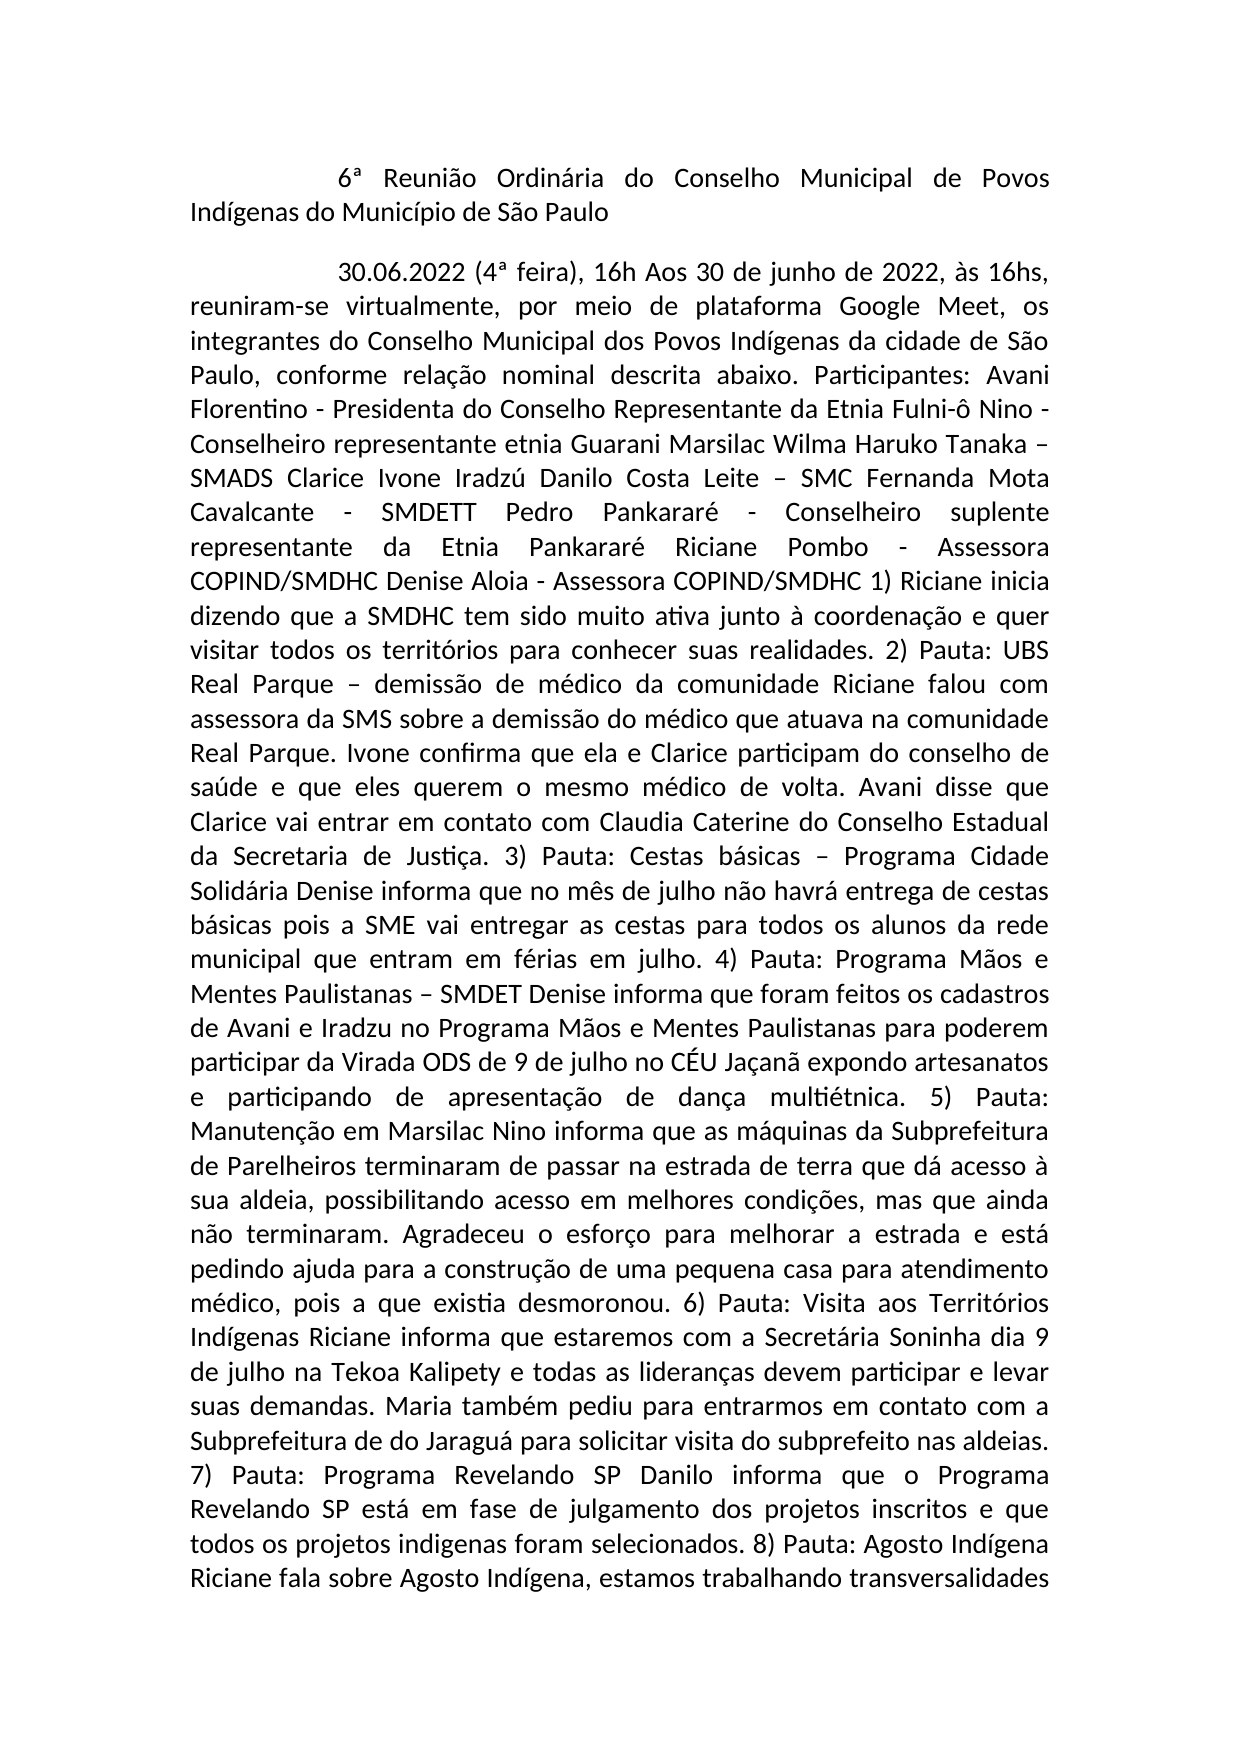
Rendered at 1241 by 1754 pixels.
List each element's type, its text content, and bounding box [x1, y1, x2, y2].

text 6ª Reunião Ordinária do Conselho Municipal de Povos Indígenas do Município de São Paulo [190, 160, 1051, 229]
text 30.06.2022 (4ª feira), 16h Aos 30 de junho de 2022, às 16hs, reuniram-se virtualmente, por meio de plataforma Google Meet, os integrantes do Conselho Municipal dos Povos Indígenas da cidade de São Paulo, conforme relação nominal descrita abaixo. Participantes: Avani Florentino - Presidenta do Conselho Representante da Etnia Fulni-ô Nino - Conselheiro representante etnia Guarani Marsilac Wilma Haruko Tanaka – SMADS Clarice Ivone Iradzú Danilo Costa Leite – SMC Fernanda Mota Cavalcante - SMDETT Pedro Pankararé - Conselheiro suplente representante da Etnia Pankararé Riciane Pombo - Assessora COPIND/SMDHC Denise Aloia - Assessora COPIND/SMDHC 1) Riciane inicia dizendo que a SMDHC tem sido muito ativa junto à coordenação e quer visitar todos os territórios para conhecer suas realidades. 2) Pauta: UBS Real Parque – demissão de médico da comunidade Riciane falou com assessora da SMS sobre a demissão do médico que atuava na comunidade Real Parque. Ivone confirma que ela e Clarice participam do conselho de saúde e que eles querem o mesmo médico de volta. Avani disse que Clarice vai entrar em contato com Claudia Caterine do Conselho Estadual da Secretaria de Justiça. 3) Pauta: Cestas básicas – Programa Cidade Solidária Denise informa que no mês de julho não havrá entrega de cestas básicas pois a SME vai entregar as cestas para todos os alunos da rede municipal que entram em férias em julho. 4) Pauta: Programa Mãos e Mentes Paulistanas – SMDET Denise informa que foram feitos os cadastros de Avani e Iradzu no Programa Mãos e Mentes Paulistanas para poderem participar da Virada ODS de 9 de julho no CÉU Jaçanã expondo artesanatos e participando de apresentação de dança multiétnica. 5) Pauta: Manutenção em Marsilac Nino informa que as máquinas da Subprefeitura de Parelheiros terminaram de passar na estrada de terra que dá acesso à sua aldeia, possibilitando acesso em melhores condições, mas que ainda não terminaram. Agradeceu o esforço para melhorar a estrada e está pedindo ajuda para a construção de uma pequena casa para atendimento médico, pois a que existia desmoronou. 6) Pauta: Visita aos Territórios Indígenas Riciane informa que estaremos com a Secretária Soninha dia 9 de julho na Tekoa Kalipety e todas as lideranças devem participar e levar suas demandas. Maria também pediu para entrarmos em contato com a Subprefeitura de do Jaraguá para solicitar visita do subprefeito nas aldeias. 7) Pauta: Programa Revelando SP Danilo informa que o Programa Revelando SP está em fase de julgamento dos projetos inscritos e que todos os projetos indigenas foram selecionados. 8) Pauta: Agosto Indígena Riciane fala sobre Agosto Indígena, estamos trabalhando transversalidades [190, 254, 1051, 1594]
